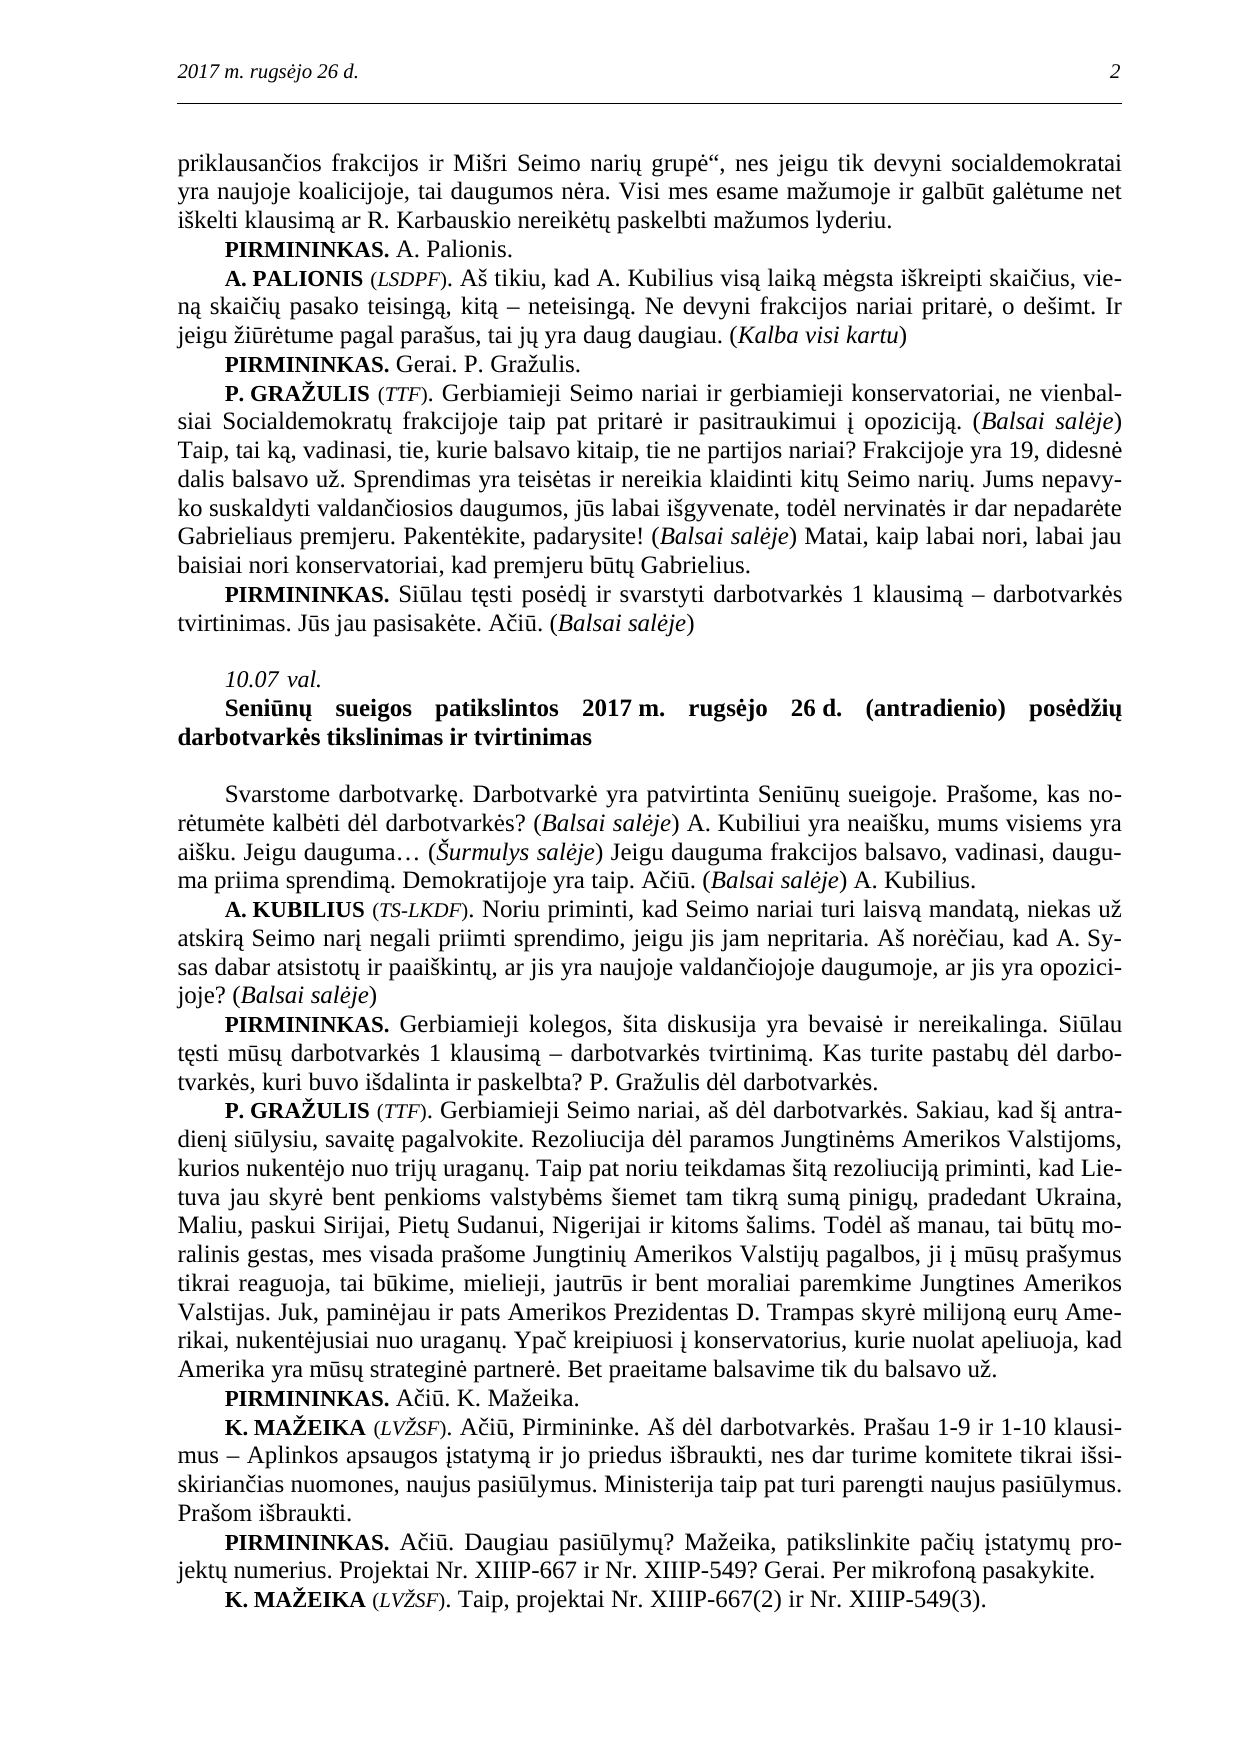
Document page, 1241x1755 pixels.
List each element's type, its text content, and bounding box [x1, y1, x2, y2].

text PIRMININKAS. A. Pa­lio­nis. [177, 234, 1122, 263]
text P. GRAŽULIS (TTF). Ger­bia­mie­ji Sei­mo na­riai ir ger­bia­mie­ji kon­ser­va­to­riai, ne vien­bal­siai So­cial­de­mok­ra­tų frak­ci­jo­je taip pat pri­ta­rė ir pa­si­trau­ki­mui į opo­zi­ci­ją. (Bal­sai sa­lė­je) Taip, tai ką, va­di­na­si, tie, ku­rie bal­sa­vo ki­taip, tie ne par­ti­jos na­riai? Frak­ci­jo­je yra 19, di­des­nė da­lis bal­sa­vo už. Spren­di­mas yra tei­sė­tas ir ne­rei­kia klai­din­ti ki­tų Sei­mo na­rių. Jums ne­pa­vy­ko su­skal­dy­ti val­dan­čio­sios dau­gu­mos, jūs la­bai iš­gy­ve­na­te, to­dėl ner­vi­na­tės ir dar ne­pa­da­rė­te Gab­rie­liaus prem­je­ru. Pa­ken­tė­ki­te, pa­da­ry­si­te! (Bal­sai sa­lė­je) Ma­tai, kaip la­bai no­ri, la­bai jau bai­siai no­ri kon­ser­va­to­riai, kad prem­je­ru bū­tų Gab­rie­lius. [177, 378, 1122, 579]
text PIRMININKAS. Ge­rai. P. Gra­žu­lis. [177, 349, 1122, 378]
text PIRMININKAS. Ačiū. K. Ma­žei­ka. [177, 1383, 1122, 1412]
text 10.07 val. [224, 665, 1122, 693]
text Svars­to­me dar­bo­tvarkę. Dar­bo­tvarkė yra pa­tvir­tin­ta Se­niū­nų su­ei­go­je. Pra­šo­me, kas no­rėtu­mė­te kal­bė­ti dėl dar­bo­tvarkės? (Bal­sai sa­lė­je) A. Ku­bi­liui yra ne­aiš­ku, mums vi­siems yra aiš­ku. Jei­gu dau­gu­ma… (Šur­mu­lys sa­lė­je) Jei­gu dau­gu­ma frak­ci­jos bal­sa­vo, va­di­na­si, dau­gu­ma pri­ima spren­di­mą. De­mo­kra­tijoje yra taip. Ačiū. (Bal­sai sa­lė­je) A. Ku­bi­lius. [177, 779, 1122, 894]
text K. MAŽEIKA (LVŽSF). Ačiū, Pir­mi­nin­ke. Aš dėl dar­bo­tvarkės. Pra­šau 1-9 ir 1-10 klau­si­mus – Ap­lin­kos ap­sau­gos įsta­ty­mą ir jo prie­dus iš­brauk­ti, nes dar tu­ri­me ko­mi­te­te tik­rai iš­si­ski­rian­čias nuo­mo­nes, nau­jus pa­siū­ly­mus. Mi­nis­te­ri­ja taip pat tu­ri pa­reng­ti nau­jus pa­siū­ly­mus. Pra­šom iš­brauk­ti. [177, 1412, 1122, 1527]
text PIRMININKAS. Ačiū. Dau­giau pa­siū­ly­mų? Ma­žei­ka, pa­tiks­lin­ki­te pa­čių įsta­ty­mų pro­jek­tų nu­me­rius. Pro­jek­tai Nr. XIIIP-667 ir Nr. XIIIP-549? Ge­rai. Per mik­ro­fo­ną pa­sa­ky­ki­te. [177, 1527, 1122, 1584]
text Se­niū­nų su­ei­gos pa­tiks­lin­tos 2017 m. rug­sė­jo 26 d. (ant­ra­die­nio) po­sė­džių darbotvarkės tiks­li­ni­mas ir tvir­ti­ni­mas [177, 693, 1122, 750]
text P. GRAŽULIS (TTF). Ger­bia­mie­ji Sei­mo na­riai, aš dėl dar­bo­tvarkės. Sa­kiau, kad šį ant­ra­die­nį siū­ly­siu, sa­vai­tę pa­gal­vo­ki­te. Re­zo­liu­ci­ja dėl pa­ra­mos Jung­ti­nėms Ame­ri­kos Vals­ti­joms, ku­rios nu­ken­tė­jo nuo tri­jų ura­ga­nų. Taip pat no­riu teik­da­mas ši­tą re­zo­liu­ci­ją pri­min­ti, kad Lie­tu­va jau sky­rė bent pen­kioms vals­ty­bėms šie­met tam tik­rą su­mą pi­ni­gų, pra­de­dant Uk­rai­na, Ma­liu, pas­kui Si­ri­jai, Pie­tų Su­da­nui, Ni­ge­ri­jai ir ki­toms ša­lims. To­dėl aš ma­nau, tai bū­tų mo­ra­li­nis ges­tas, mes vi­sa­da pra­šo­me Jung­ti­nių Ame­ri­kos Vals­ti­jų pa­gal­bos, ji į mū­sų pra­šy­mus tik­rai re­a­guo­ja, tai bū­ki­me, mie­lie­ji, jaut­rūs ir bent mo­ra­liai pa­rem­ki­me Jung­ti­nes Ame­ri­kos Vals­ti­jas. Juk, pa­mi­nė­jau ir pats Ame­ri­kos Pre­zi­den­tas D. Tram­pas sky­rė mi­li­jo­ną eu­rų Ame­ri­kai, nu­ken­tė­ju­siai nuo ura­ga­nų. Ypač krei­piuo­si į kon­ser­va­to­rius, ku­rie nuo­lat ape­liuo­ja, kad Ame­ri­ka yra mū­sų stra­te­gi­nė part­ne­rė. Bet pra­ei­ta­me bal­sa­vi­me tik du bal­sa­vo už. [177, 1095, 1122, 1383]
text pri­klau­san­čios frak­ci­jos ir Miš­ri Sei­mo na­rių gru­pė“, nes jei­gu tik de­vy­ni so­cial­de­mok­ra­tai yra nau­jo­je ko­a­li­ci­jo­je, tai dau­gu­mos nė­ra. Vi­si mes esa­me ma­žu­mo­je ir gal­būt ga­lė­tu­me net iš­kel­ti klau­si­mą ar R. Kar­baus­kio ne­rei­kė­tų pa­skelb­ti ma­žu­mos ly­de­riu. [177, 148, 1122, 234]
text PIRMININKAS. Siū­lau tęs­ti po­sė­dį ir svars­ty­ti dar­bo­tvarkės 1 klau­si­mą – dar­bo­tvarkės tvir­ti­ni­mas. Jūs jau pa­si­sa­kė­te. Ačiū. (Bal­sai sa­lė­je) [177, 579, 1122, 636]
text PIRMININKAS. Ger­bia­mie­ji ko­le­gos, ši­ta dis­ku­si­ja yra be­vai­sė ir ne­rei­ka­lin­ga. Siū­lau tęs­ti mū­sų dar­bo­tvarkės 1 klau­si­mą – dar­bo­tvarkės tvir­ti­ni­mą. Kas tu­ri­te pa­sta­bų dėl dar­bo­tvarkės, ku­ri bu­vo iš­da­lin­ta ir pa­skelb­ta? P. Gra­žu­lis dėl dar­bo­tvarkės. [177, 1009, 1122, 1095]
text A. KUBILIUS (TS-LKDF). No­riu pri­min­ti, kad Sei­mo na­riai tu­ri lais­vą man­da­tą, nie­kas už at­ski­rą Sei­mo na­rį ne­ga­li pri­im­ti spren­di­mo, jei­gu jis jam ne­pri­ta­ria. Aš no­rė­čiau, kad A. Sy­sas da­bar at­si­sto­tų ir pa­aiš­kin­tų, ar jis yra nau­jo­je val­dan­čio­jo­je dau­gu­mo­je, ar jis yra opo­zi­ci­jo­je? (Bal­sai sa­lė­je) [177, 894, 1122, 1009]
text A. PALIONIS (LSDPF). Aš ti­kiu, kad A. Ku­bi­lius vi­są lai­ką mėgs­ta iš­kreip­ti skai­čius, vie­ną skai­čių pa­sa­ko tei­sin­gą, ki­tą – ne­tei­sin­gą. Ne de­vy­ni frak­ci­jos na­riai pri­ta­rė, o de­šimt. Ir jei­gu žiū­rė­tu­me pa­gal pa­ra­šus, tai jų yra daug dau­giau. (Kal­ba vi­si kar­tu) [177, 263, 1122, 349]
text K. MAŽEIKA (LVŽSF). Taip, pro­jek­tai Nr. XIIIP-667(2) ir Nr. XIIIP-549(3). [177, 1584, 1122, 1613]
